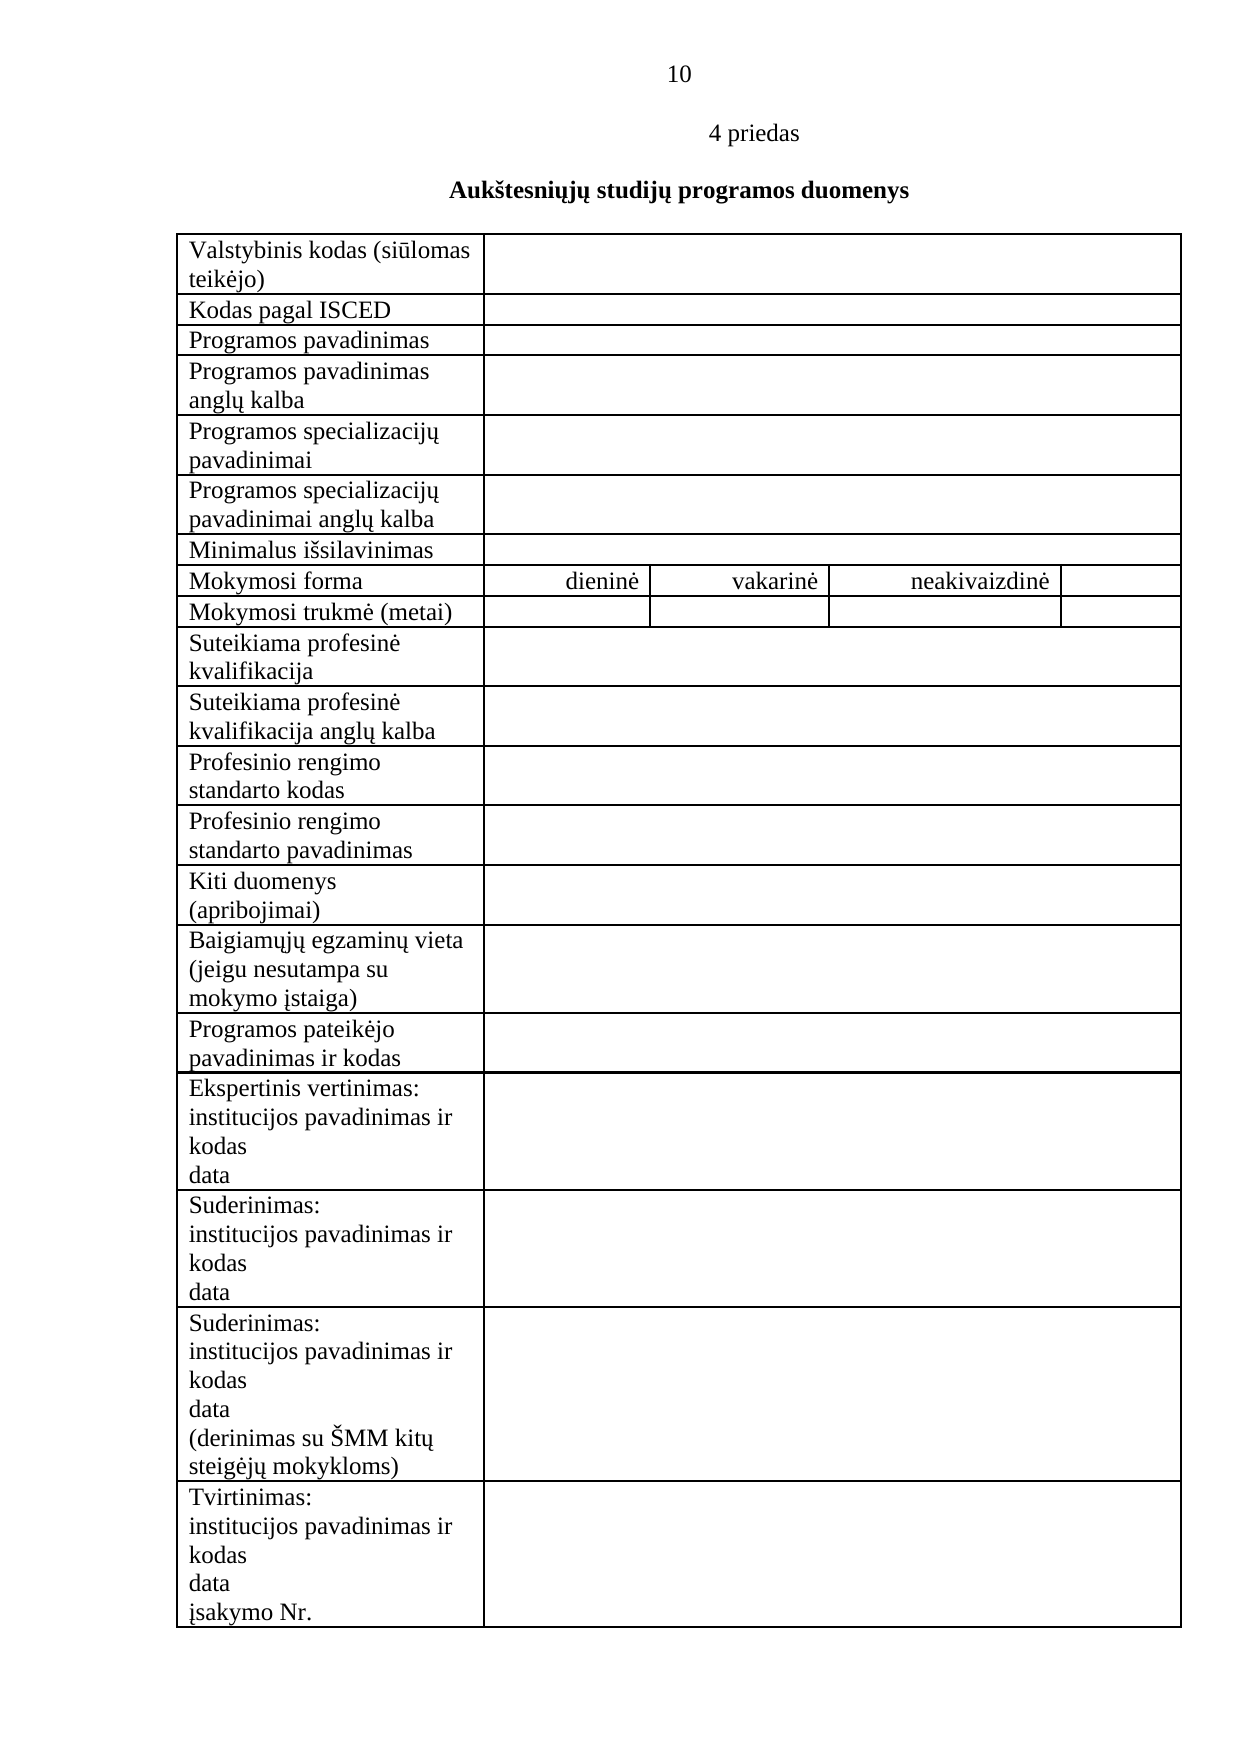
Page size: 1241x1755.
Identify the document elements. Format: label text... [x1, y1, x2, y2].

table_cell [485, 687, 1180, 745]
table_header Valstybinis kodas (siūlomas teikėjo) [178, 235, 483, 293]
text 4 priedas [177, 118, 1181, 147]
table_cell [485, 295, 1180, 323]
table_cell [830, 597, 1060, 626]
table_cell Baigiamųjų egzaminų vieta (jeigu nesutampa su mokymo įstaiga) [178, 926, 483, 1012]
table_cell [485, 326, 1180, 354]
table_cell Suteikiama profesinė kvalifikacija [178, 628, 483, 685]
table_cell [485, 866, 1180, 923]
table_cell Profesinio rengimo standarto pavadinimas [178, 806, 483, 864]
text Aukštesniųjų studijų programos duomenys [177, 176, 1181, 204]
table_cell [485, 356, 1180, 414]
table_cell [485, 535, 1180, 564]
table_cell Profesinio rengimo standarto kodas [178, 747, 483, 804]
table_cell Mokymosi trukmė (metai) [178, 597, 483, 626]
table_cell Programos pateikėjo pavadinimas ir kodas [178, 1014, 483, 1071]
table_cell Kiti duomenys (apribojimai) [178, 866, 483, 923]
table_cell [485, 926, 1180, 1012]
table_cell Suderinimas: institucijos pavadinimas ir kodas data (derinimas su ŠMM kitų steigėjų mokykloms) [178, 1308, 483, 1480]
table_cell [485, 1074, 1180, 1188]
table_header [485, 235, 1180, 293]
table_cell [485, 416, 1180, 473]
table_cell Suderinimas: institucijos pavadinimas ir kodas data [178, 1191, 483, 1306]
table_cell [1062, 566, 1180, 595]
table_cell vakarinė [651, 566, 828, 595]
table_cell [485, 597, 649, 626]
table_cell Mokymosi forma [178, 566, 483, 595]
table_cell Kodas pagal ISCED [178, 295, 483, 323]
table_cell [1062, 597, 1180, 626]
table_cell [485, 747, 1180, 804]
table_cell [485, 1482, 1180, 1626]
table_cell Programos specializacijų pavadinimai [178, 416, 483, 473]
table_cell [485, 1014, 1180, 1071]
table_cell Programos pavadinimas [178, 326, 483, 354]
table_cell dieninė [485, 566, 649, 595]
table_cell Programos specializacijų pavadinimai anglų kalba [178, 476, 483, 533]
table_cell neakivaizdinė [830, 566, 1060, 595]
table_cell Suteikiama profesinė kvalifikacija anglų kalba [178, 687, 483, 745]
table_cell Tvirtinimas: institucijos pavadinimas ir kodas data įsakymo Nr. [178, 1482, 483, 1626]
table_cell [485, 628, 1180, 685]
table_cell Programos pavadinimas anglų kalba [178, 356, 483, 414]
table_cell Minimalus išsilavinimas [178, 535, 483, 564]
table_cell [485, 1191, 1180, 1306]
table_cell Ekspertinis vertinimas: institucijos pavadinimas ir kodas data [178, 1074, 483, 1188]
table_cell [651, 597, 828, 626]
table_cell [485, 806, 1180, 864]
table_cell [485, 476, 1180, 533]
table_cell [485, 1308, 1180, 1480]
